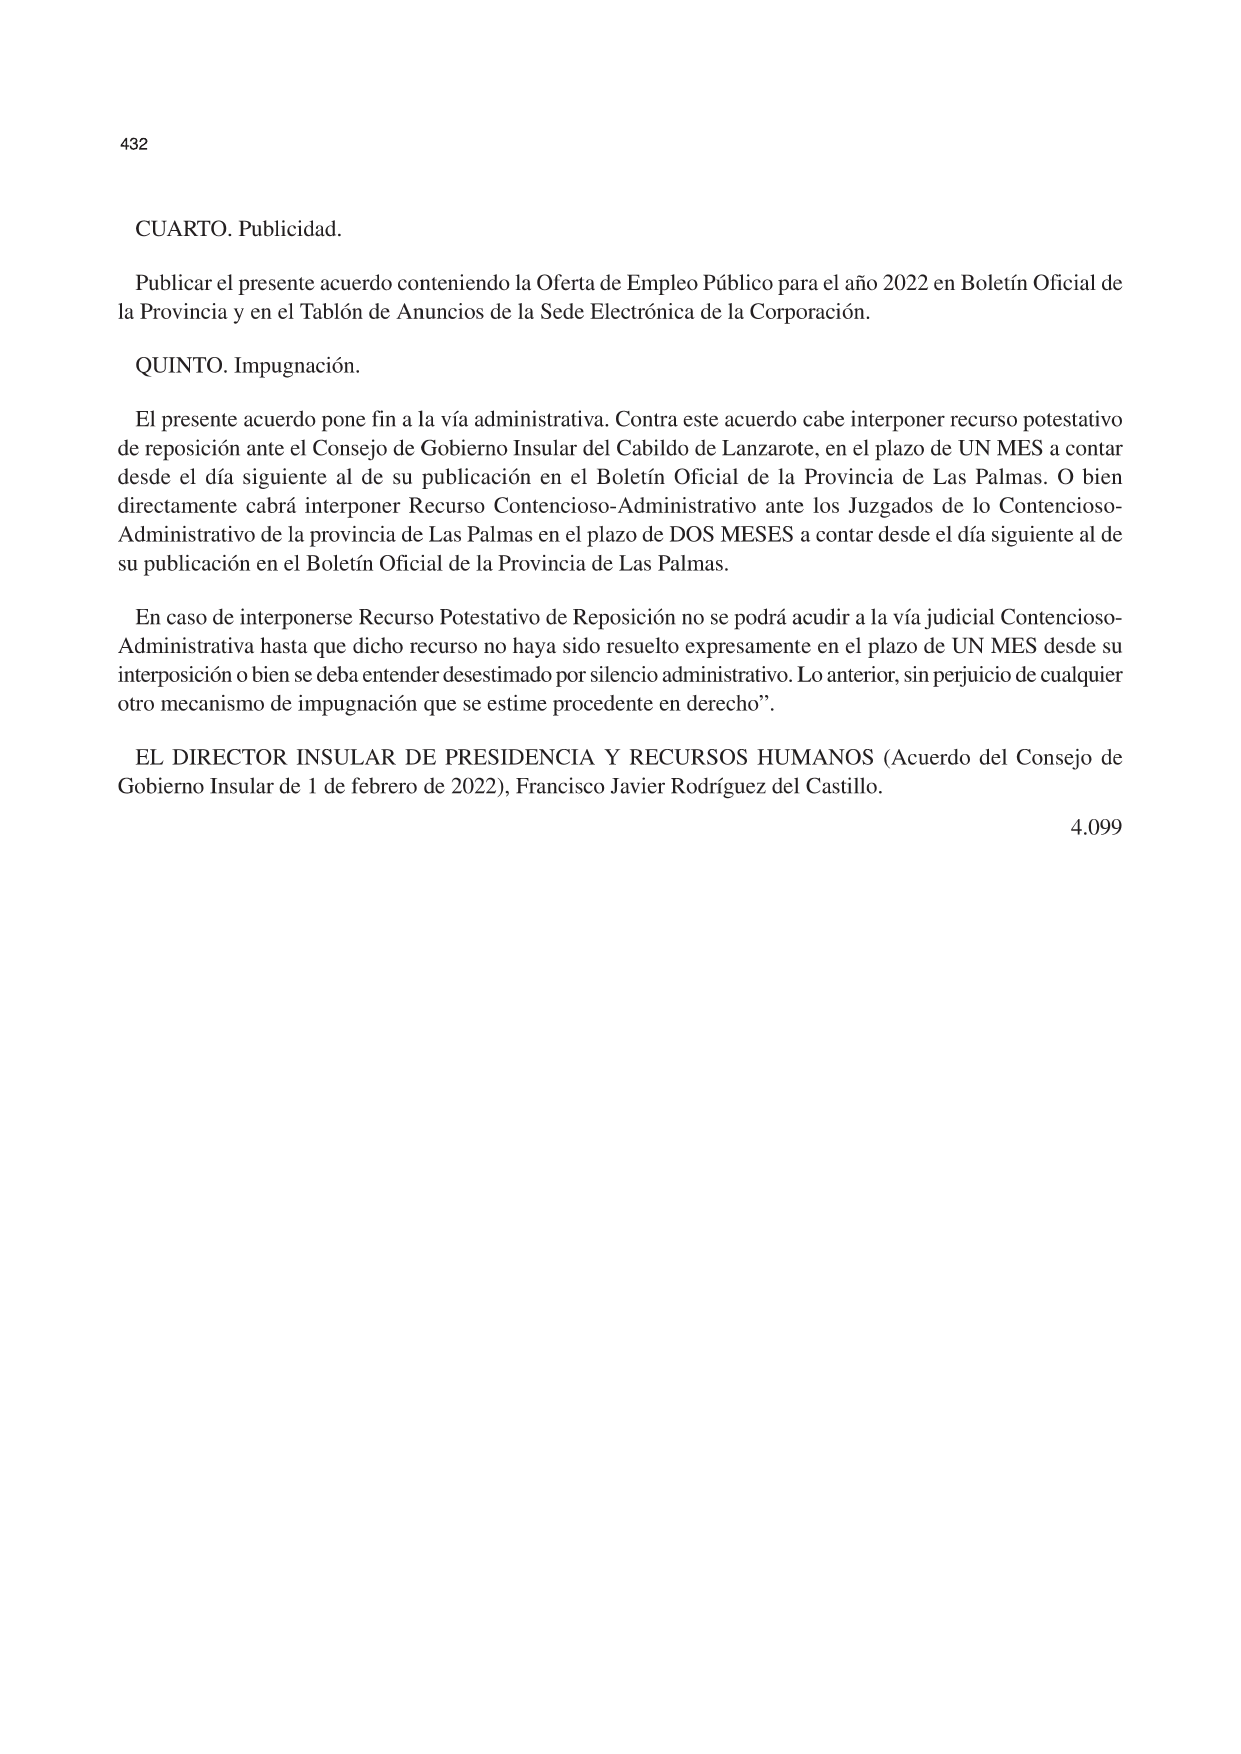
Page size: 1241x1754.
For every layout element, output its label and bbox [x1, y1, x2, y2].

picture [43, 219, 1179, 1750]
